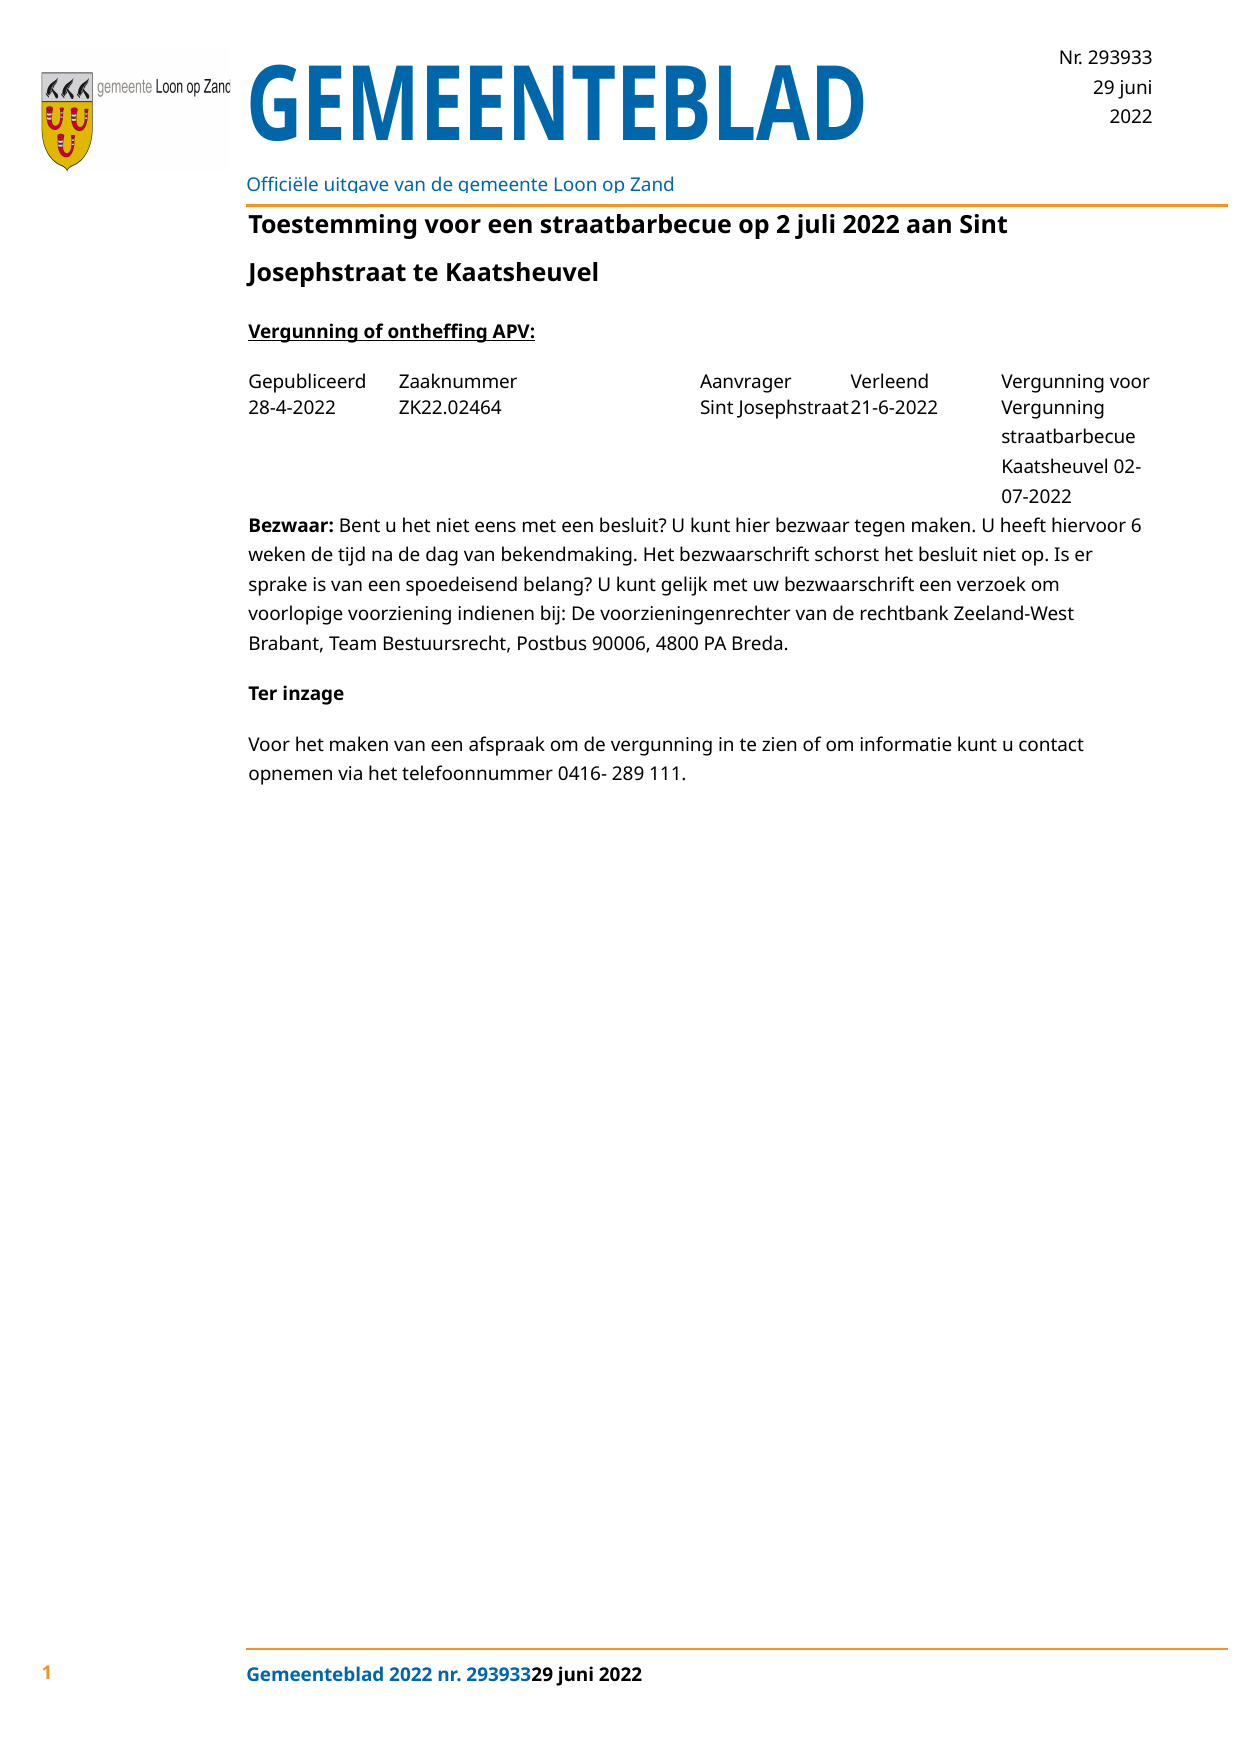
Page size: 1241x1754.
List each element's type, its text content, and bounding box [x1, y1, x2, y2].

table_header Zaaknummer [399, 369, 549, 394]
text Voor het maken van een afspraak om de vergunning in te zien of om informatie kunt u contact opnemen via het telefoonnummer 0416- 289 111. [248, 731, 1152, 786]
table_cell 21-6-2022 [850, 394, 1001, 509]
table_cell 28-4-2022 [248, 394, 398, 509]
picture [41, 47, 231, 172]
text Ter inzage [248, 681, 1152, 706]
table_header Vergunning voor [1001, 369, 1152, 394]
table_header [549, 369, 700, 394]
text Bezwaar: Bent u het niet eens met een besluit? U kunt hier bezwaar tegen maken. U heeft hiervoor 6 weken de tijd na de dag van bekendmaking. Het bezwaarschrift schorst het besluit niet op. Is er sprake is van een spoedeisend belang? U kunt gelijk met uw bezwaarschrift een verzoek om voorlopige voorziening indienen bij: De voorzieningenrechter van de rechtbank Zeeland-West Brabant, Team Bestuursrecht, Postbus 90006, 4800 PA Breda. [248, 512, 1152, 656]
table_cell [549, 394, 700, 509]
text Toestemming voor een straatbarbecue op 2 juli 2022 aan Sint Josephstraat te Kaatsheuvel [248, 207, 1152, 288]
text Vergunning of ontheffing APV: [248, 318, 1152, 344]
table_cell Vergunning straatbarbecue Kaatsheuvel 02-07-2022 [1001, 394, 1152, 509]
table_header Aanvrager [700, 369, 850, 394]
table_header Gepubliceerd [248, 369, 398, 394]
table_header Verleend [850, 369, 1001, 394]
table_cell ZK22.02464 [399, 394, 549, 509]
table_cell Sint Josephstraat [700, 394, 850, 509]
